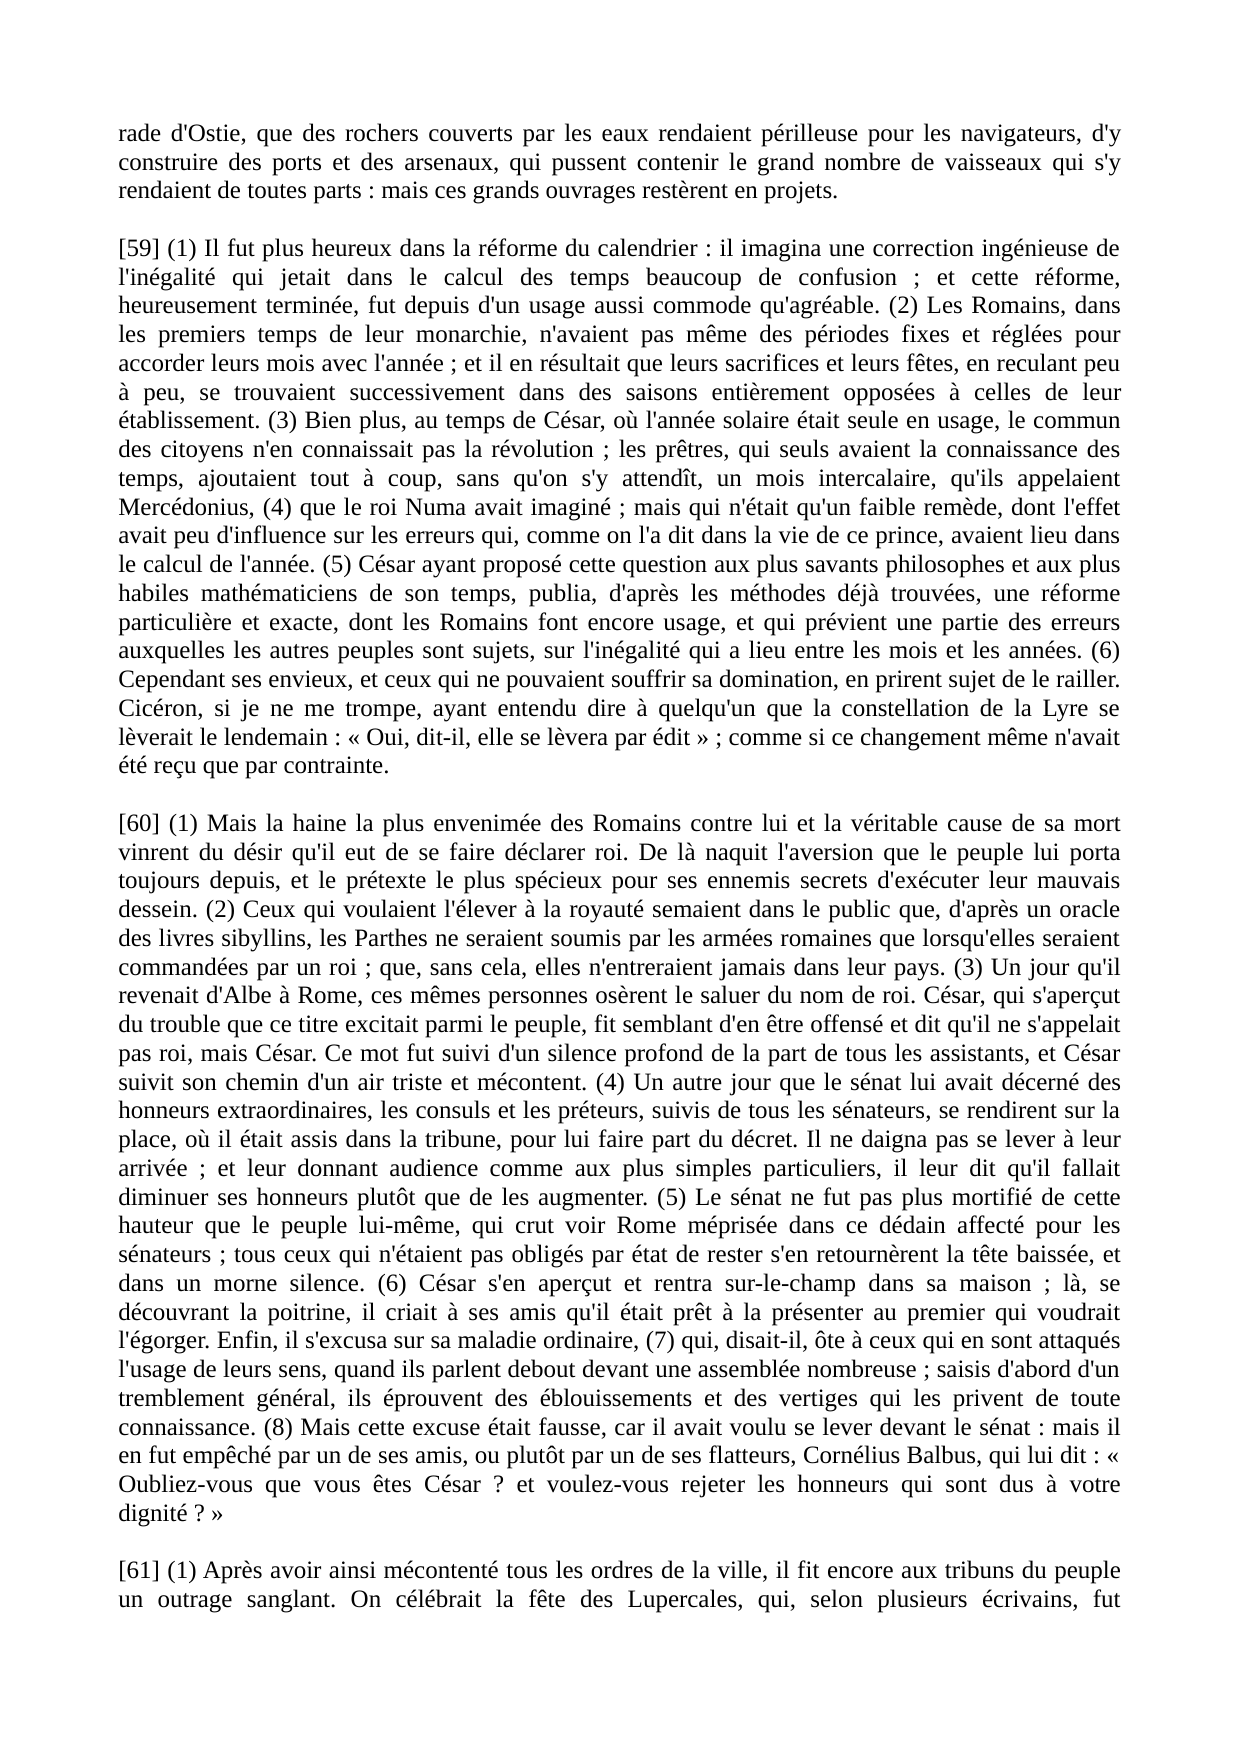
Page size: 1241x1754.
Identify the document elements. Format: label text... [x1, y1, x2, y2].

text rade d'Ostie, que des rochers couverts par les eaux rendaient périlleuse pour les navigateurs, d'y construire des ports et des arsenaux, qui pussent contenir le grand nombre de vaisseaux qui s'y rendaient de toutes parts : mais ces grands ouvrages restèrent en projets. [118, 118, 1122, 204]
text [61] (1) Après avoir ainsi mécontenté tous les ordres de la ville, il fit encore aux tribuns du peuple un outrage sanglant. On célébrait la fête des Lupercales, qui, selon plusieurs écrivains, fut [118, 1556, 1122, 1613]
text [59] (1) Il fut plus heureux dans la réforme du calendrier : il imagina une correction ingénieuse de l'inégalité qui jetait dans le calcul des temps beaucoup de confusion ; et cette réforme, heureusement terminée, fut depuis d'un usage aussi commode qu'agréable. (2) Les Romains, dans les premiers temps de leur monarchie, n'avaient pas même des périodes fixes et réglées pour accorder leurs mois avec l'année ; et il en résultait que leurs sacrifices et leurs fêtes, en reculant peu à peu, se trouvaient successivement dans des saisons entièrement opposées à celles de leur établissement. (3) Bien plus, au temps de César, où l'année solaire était seule en usage, le commun des citoyens n'en connaissait pas la révolution ; les prêtres, qui seuls avaient la connaissance des temps, ajoutaient tout à coup, sans qu'on s'y attendît, un mois intercalaire, qu'ils appelaient Mercédonius, (4) que le roi Numa avait imaginé ; mais qui n'était qu'un faible remède, dont l'effet avait peu d'influence sur les erreurs qui, comme on l'a dit dans la vie de ce prince, avaient lieu dans le calcul de l'année. (5) César ayant proposé cette question aux plus savants philosophes et aux plus habiles mathématiciens de son temps, publia, d'après les méthodes déjà trouvées, une réforme particulière et exacte, dont les Romains font encore usage, et qui prévient une partie des erreurs auxquelles les autres peuples sont sujets, sur l'inégalité qui a lieu entre les mois et les années. (6) Cependant ses envieux, et ceux qui ne pouvaient souffrir sa domination, en prirent sujet de le railler. Cicéron, si je ne me trompe, ayant entendu dire à quelqu'un que la constellation de la Lyre se lèverait le lendemain : « Oui, dit-il, elle se lèvera par édit » ; comme si ce changement même n'avait été reçu que par contrainte. [118, 233, 1122, 779]
text [60] (1) Mais la haine la plus envenimée des Romains contre lui et la véritable cause de sa mort vinrent du désir qu'il eut de se faire déclarer roi. De là naquit l'aversion que le peuple lui porta toujours depuis, et le prétexte le plus spécieux pour ses ennemis secrets d'exécuter leur mauvais dessein. (2) Ceux qui voulaient l'élever à la royauté semaient dans le public que, d'après un oracle des livres sibyllins, les Parthes ne seraient soumis par les armées romaines que lorsqu'elles seraient commandées par un roi ; que, sans cela, elles n'entreraient jamais dans leur pays. (3) Un jour qu'il revenait d'Albe à Rome, ces mêmes personnes osèrent le saluer du nom de roi. César, qui s'aperçut du trouble que ce titre excitait parmi le peuple, fit semblant d'en être offensé et dit qu'il ne s'appelait pas roi, mais César. Ce mot fut suivi d'un silence profond de la part de tous les assistants, et César suivit son chemin d'un air triste et mécontent. (4) Un autre jour que le sénat lui avait décerné des honneurs extraordinaires, les consuls et les préteurs, suivis de tous les sénateurs, se rendirent sur la place, où il était assis dans la tribune, pour lui faire part du décret. Il ne daigna pas se lever à leur arrivée ; et leur donnant audience comme aux plus simples particuliers, il leur dit qu'il fallait diminuer ses honneurs plutôt que de les augmenter. (5) Le sénat ne fut pas plus mortifié de cette hauteur que le peuple lui-même, qui crut voir Rome méprisée dans ce dédain affecté pour les sénateurs ; tous ceux qui n'étaient pas obligés par état de rester s'en retournèrent la tête baissée, et dans un morne silence. (6) César s'en aperçut et rentra sur-le-champ dans sa maison ; là, se découvrant la poitrine, il criait à ses amis qu'il était prêt à la présenter au premier qui voudrait l'égorger. Enfin, il s'excusa sur sa maladie ordinaire, (7) qui, disait-il, ôte à ceux qui en sont attaqués l'usage de leurs sens, quand ils parlent debout devant une assemblée nombreuse ; saisis d'abord d'un tremblement général, ils éprouvent des éblouissements et des vertiges qui les privent de toute connaissance. (8) Mais cette excuse était fausse, car il avait voulu se lever devant le sénat : mais il en fut empêché par un de ses amis, ou plutôt par un de ses flatteurs, Cornélius Balbus, qui lui dit : « Oubliez-vous que vous êtes César ? et voulez-vous rejeter les honneurs qui sont dus à votre dignité ? » [118, 808, 1122, 1527]
